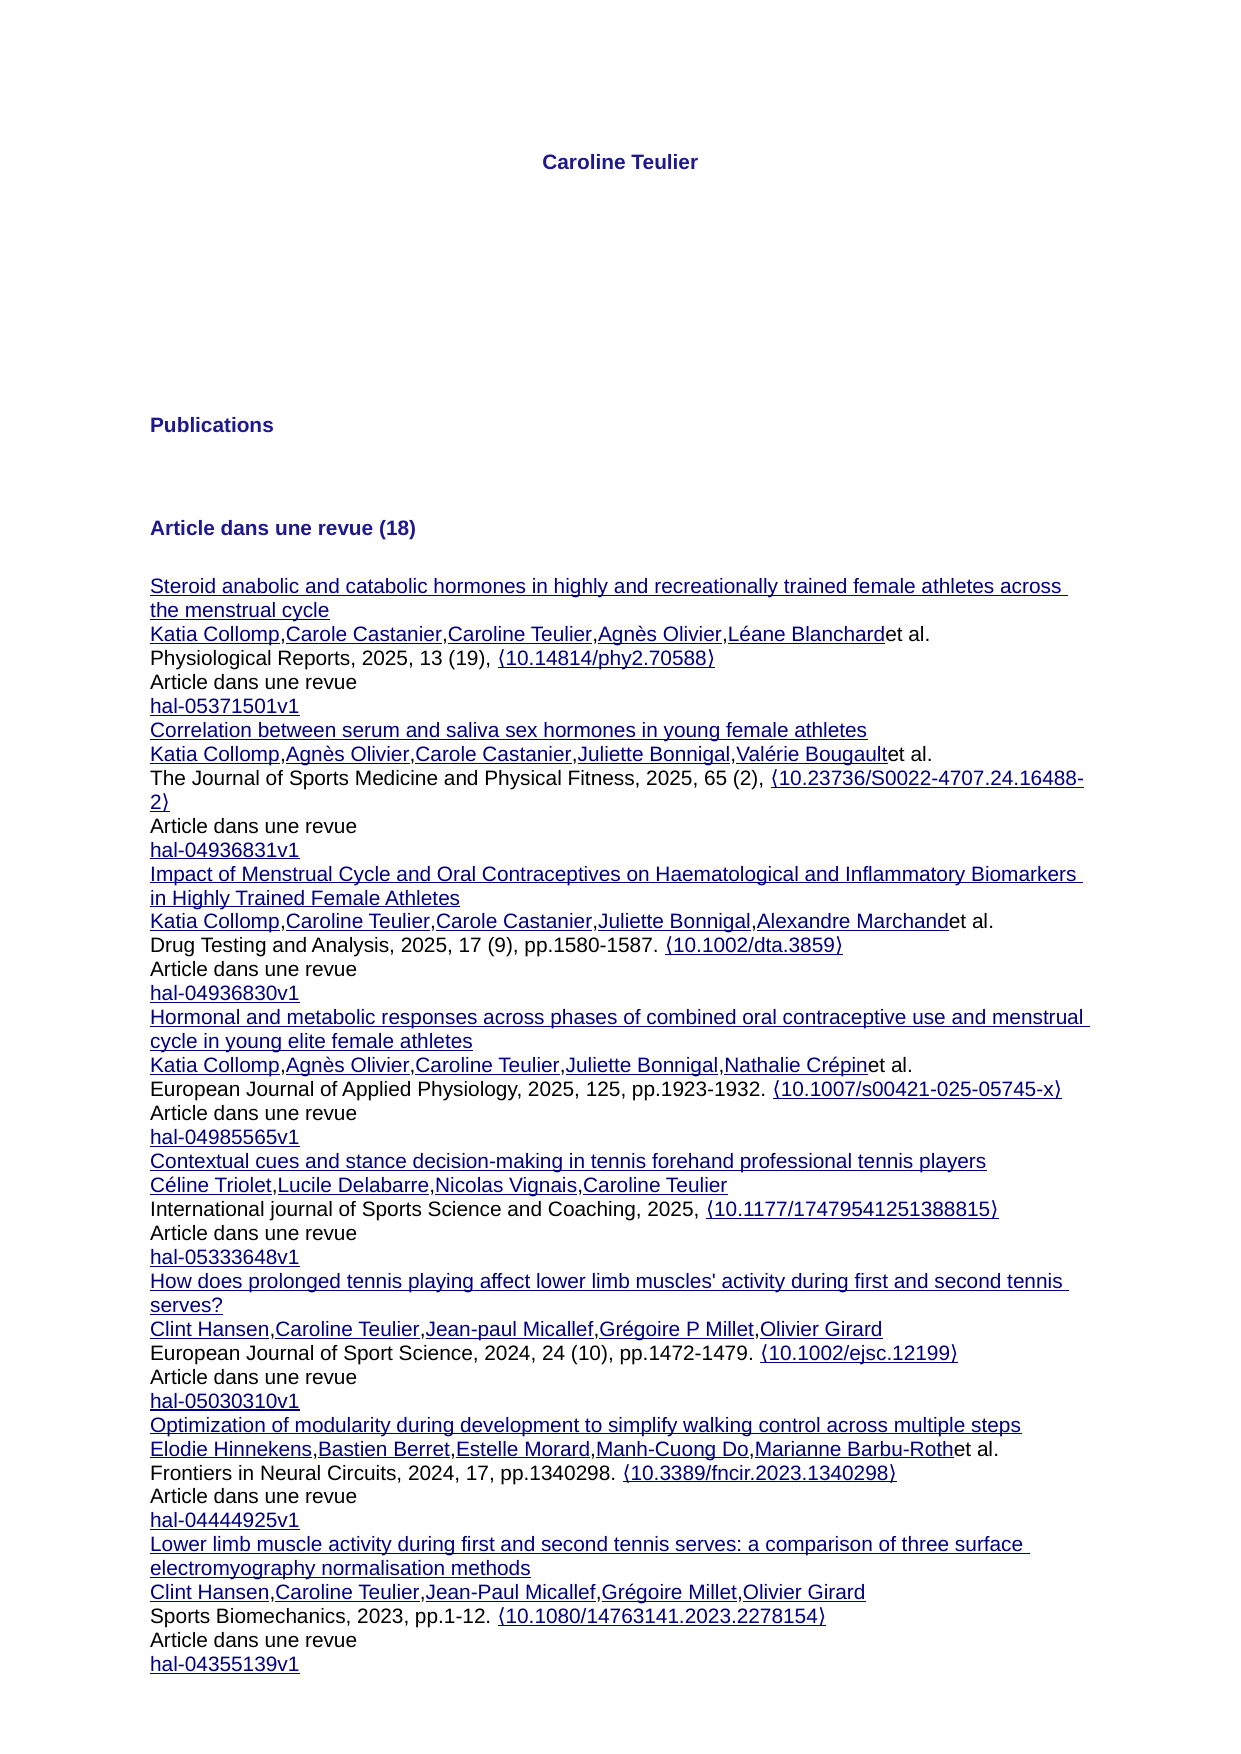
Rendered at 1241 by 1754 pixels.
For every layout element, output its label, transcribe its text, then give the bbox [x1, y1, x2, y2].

table_cell cycle in young elite female athletes Katia Collomp,Agnès Olivier,Caroline Teulier,Juliette Bonnigal,Nathalie Crépinet al. European Journal of Applied Physiology, 2025, 125, pp.1923-1932. ⟨10.1007/s00421-025-05745-x⟩ Article dans une revue hal-04985565v1 [150, 1027, 1090, 1149]
table_cell Hormonal and metabolic responses across phases of combined oral contraceptive use and menstrual [150, 1005, 1090, 1026]
subtitle Caroline Teulier [150, 150, 1090, 174]
subtitle Publications [150, 412, 1090, 436]
table_cell How does prolonged tennis playing affect lower limb muscles' activity during first and second tennis serves? Clint Hansen,Caroline Teulier,Jean‐paul Micallef,Grégoire P Millet,Olivier Girard European Journal of Sport Science, 2024, 24 (10), pp.1472-1479. ⟨10.1002/ejsc.12199⟩ Article dans une revue hal-05030310v1 [150, 1269, 1090, 1412]
table_header Steroid anabolic and catabolic hormones in highly and recreationally trained female athletes across the menstrual cycle Katia Collomp,Carole Castanier,Caroline Teulier,Agnès Olivier,Léane Blanchardet al. Physiological Reports, 2025, 13 (19), ⟨10.14814/phy2.70588⟩ Article dans une revue hal-05371501v1 [150, 574, 1090, 718]
table_cell Correlation between serum and saliva sex hormones in young female athletes Katia Collomp,Agnès Olivier,Carole Castanier,Juliette Bonnigal,Valérie Bougaultet al. The Journal of Sports Medicine and Physical Fitness, 2025, 65 (2), ⟨10.23736/S0022-4707.24.16488-2⟩ Article dans une revue hal-04936831v1 [150, 718, 1090, 861]
table_cell Contextual cues and stance decision-making in tennis forehand professional tennis players Céline Triolet,Lucile Delabarre,Nicolas Vignais,Caroline Teulier International journal of Sports Science and Coaching, 2025, ⟨10.1177/17479541251388815⟩ Article dans une revue hal-05333648v1 [150, 1149, 1090, 1269]
table_cell Optimization of modularity during development to simplify walking control across multiple steps Elodie Hinnekens,Bastien Berret,Estelle Morard,Manh-Cuong Do,Marianne Barbu-Rothet al. Frontiers in Neural Circuits, 2024, 17, pp.1340298. ⟨10.3389/fncir.2023.1340298⟩ Article dans une revue hal-04444925v1 [150, 1413, 1090, 1532]
table_cell Impact of Menstrual Cycle and Oral Contraceptives on Haematological and Inflammatory Biomarkers in Highly Trained Female Athletes Katia Collomp,Caroline Teulier,Carole Castanier,Juliette Bonnigal,Alexandre Marchandet al. Drug Testing and Analysis, 2025, 17 (9), pp.1580-1587. ⟨10.1002/dta.3859⟩ Article dans une revue hal-04936830v1 [150, 861, 1090, 1005]
table_cell Lower limb muscle activity during first and second tennis serves: a comparison of three surface electromyography normalisation methods Clint Hansen,Caroline Teulier,Jean-Paul Micallef,Grégoire Millet,Olivier Girard Sports Biomechanics, 2023, pp.1-12. ⟨10.1080/14763141.2023.2278154⟩ Article dans une revue hal-04355139v1 [150, 1532, 1090, 1676]
subtitle Article dans une revue (18) [150, 516, 1090, 539]
